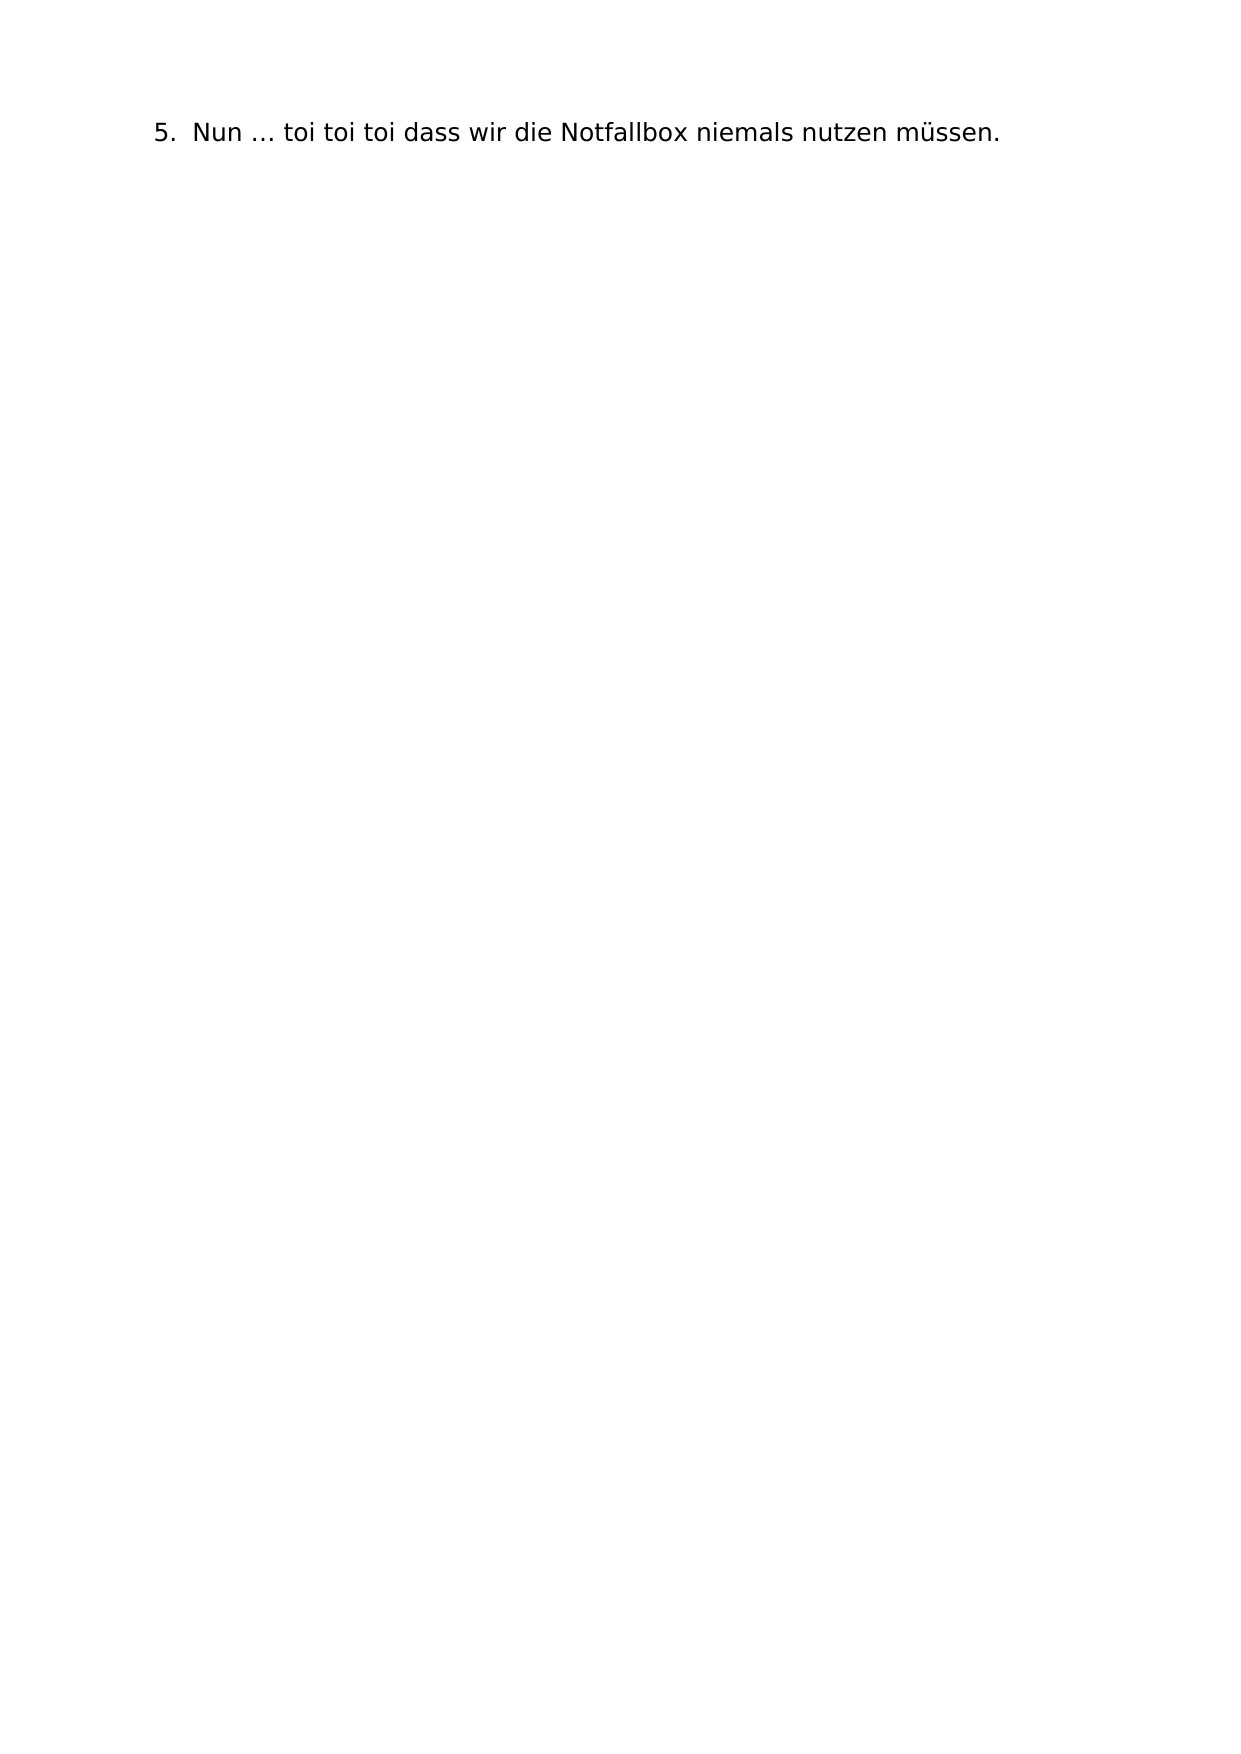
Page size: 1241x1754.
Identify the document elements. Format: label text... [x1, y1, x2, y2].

list Nun … toi toi toi dass wir die Notfallbox niemals nutzen müssen. [177, 118, 1122, 147]
